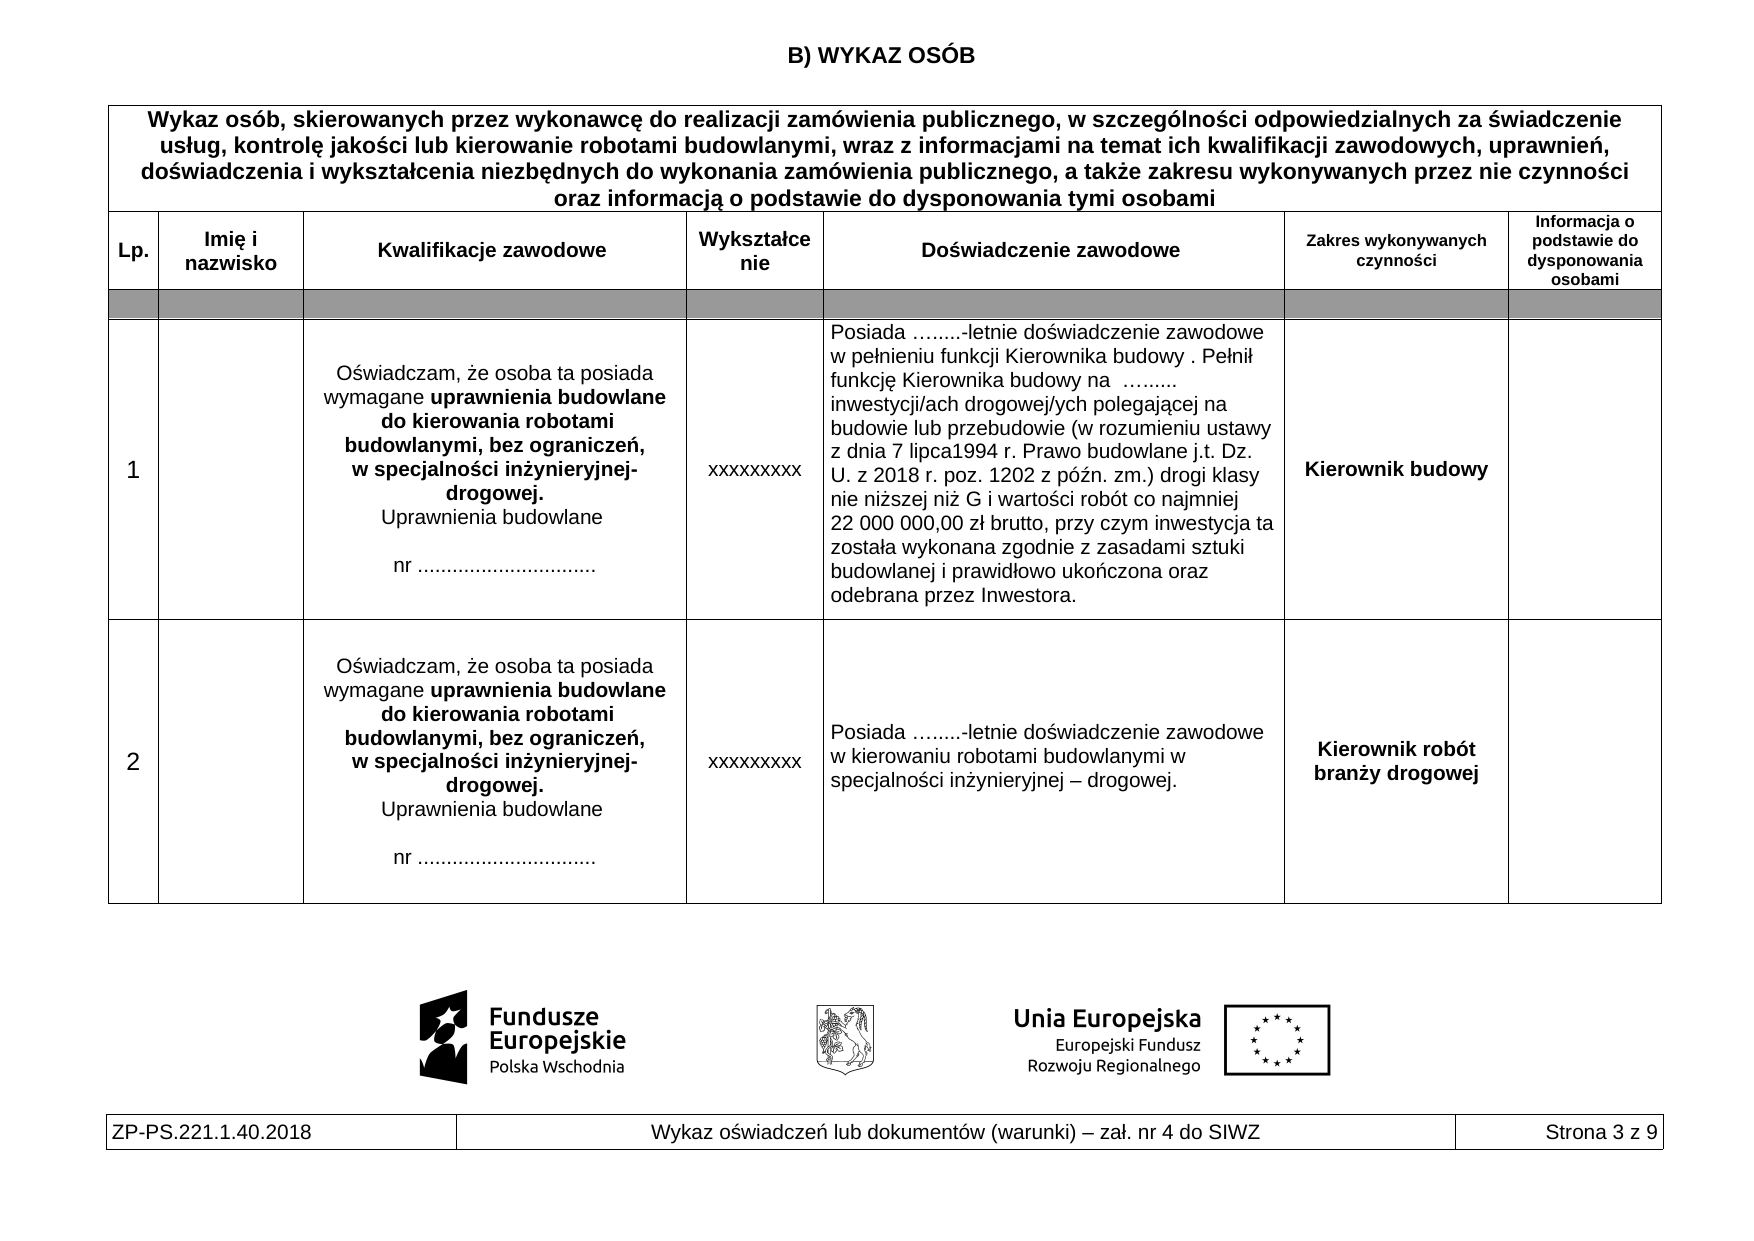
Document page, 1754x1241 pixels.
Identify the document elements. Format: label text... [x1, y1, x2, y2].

table_cell Oświadczam, że osoba ta posiada wymagane uprawnienia budowlane do kierowania robotami budowlanymi, bez ograniczeń, w specjalności inżynieryjnej-drogowej. Uprawnienia budowlane nr ............................... [304, 320, 686, 619]
table_cell [159, 620, 303, 903]
table_cell Oświadczam, że osoba ta posiada wymagane uprawnienia budowlane do kierowania robotami budowlanymi, bez ograniczeń, w specjalności inżynieryjnej-drogowej. Uprawnienia budowlane nr ............................... [304, 620, 686, 903]
table_cell [1654, 290, 1661, 318]
table_cell Imię i nazwisko [159, 212, 303, 289]
table_cell [109, 290, 158, 318]
table_cell Kierownik budowy [1285, 320, 1508, 619]
table_cell Doświadczenie zawodowe [824, 212, 1284, 289]
table_cell [1509, 320, 1661, 619]
table_cell Lp. [109, 212, 158, 289]
table_cell [159, 320, 303, 619]
table_cell 1 [109, 320, 158, 619]
table_cell Posiada ….....-letnie doświadczenie zawodowe w pełnieniu funkcji Kierownika budowy . Pełnił funkcję Kierownika budowy na …...... inwestycji/ach drogowej/ych polegającej na budowie lub przebudowie (w rozumieniu ustawy z dnia 7 lipca1994 r. Prawo budowlane j.t. Dz. U. z 2018 r. poz. 1202 z późn. zm.) drogi klasy nie niższej niż G i wartości robót co najmniej 22 000 000,00 zł brutto, przy czym inwestycja ta została wykonana zgodnie z zasadami sztuki budowlanej i prawidłowo ukończona oraz odebrana przez Inwestora. [824, 320, 1284, 619]
table_cell [687, 290, 823, 318]
table_cell Kierownik robót branży drogowej [1285, 620, 1508, 903]
table_cell Kwalifikacje zawodowe [304, 212, 686, 289]
table_cell [1509, 290, 1516, 318]
picture [397, 966, 1354, 1108]
table_cell Wykształcenie [687, 212, 823, 289]
table_cell xxxxxxxxx [687, 320, 823, 619]
table_cell Zakres wykonywanych czynności [1285, 212, 1508, 289]
table_header Wykaz osób, skierowanych przez wykonawcę do realizacji zamówienia publicznego, w szczególności odpowiedzialnych za świadczenie usług, kontrolę jakości lub kierowanie robotami budowlanymi, wraz z informacjami na temat ich kwalifikacji zawodowych, uprawnień, doświadczenia i wykształcenia niezbędnych do wykonania zamówienia publicznego, a także zakresu wykonywanych przez nie czynności oraz informacją o podstawie do dysponowania tymi osobami [109, 106, 1661, 211]
table_cell [159, 290, 303, 318]
table_cell [1285, 290, 1508, 318]
table_cell Posiada ….....-letnie doświadczenie zawodowe w kierowaniu robotami budowlanymi w specjalności inżynieryjnej – drogowej. [824, 620, 1284, 903]
table_cell Informacja o podstawie do dysponowania osobami [1509, 212, 1661, 289]
table_cell xxxxxxxxx [687, 620, 823, 903]
text B) WYKAZ OSÓB [106, 42, 1663, 68]
table_cell [824, 290, 1284, 318]
table_cell 2 [109, 620, 158, 903]
table_cell [304, 290, 686, 318]
table_cell [1509, 620, 1661, 903]
